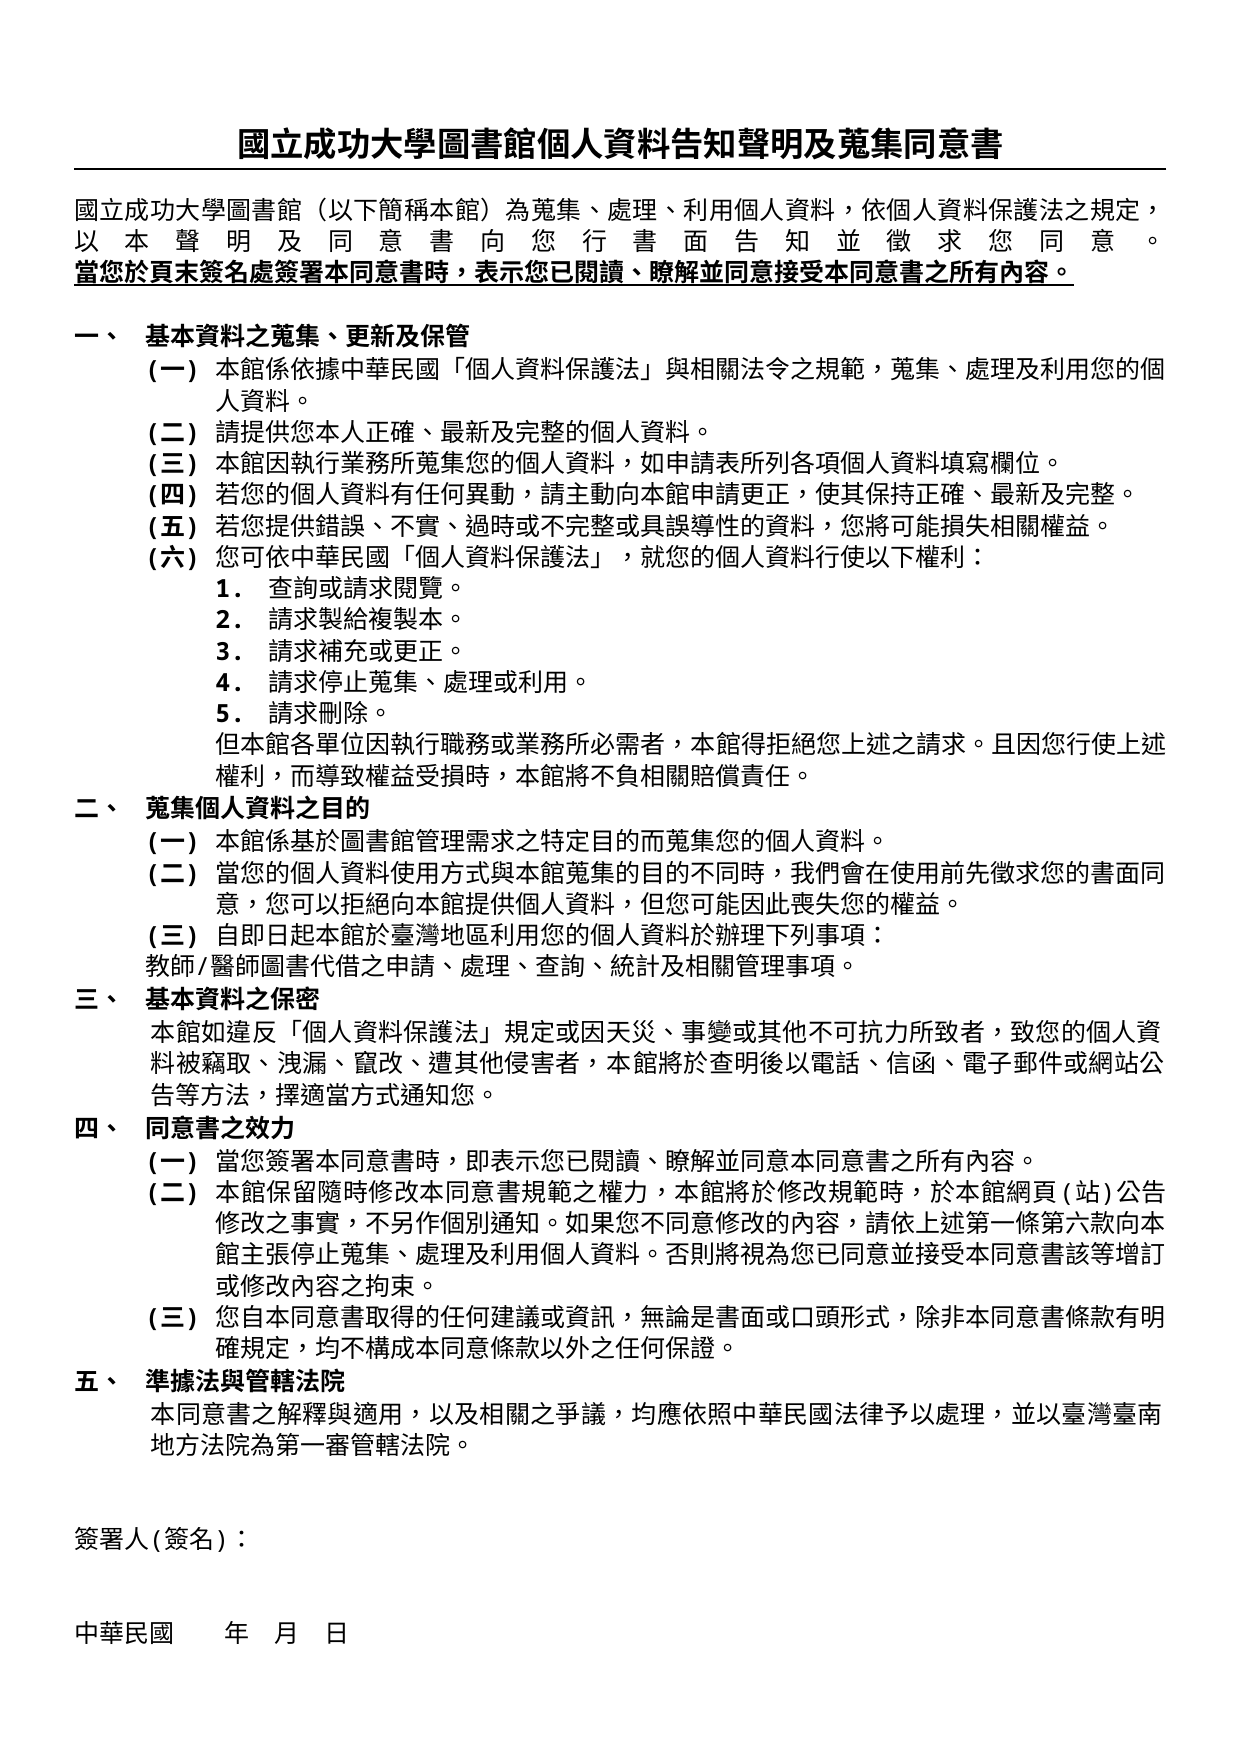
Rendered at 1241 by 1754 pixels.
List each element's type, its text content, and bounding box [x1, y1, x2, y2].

text 但本館各單位因執行職務或業務所必需者，本館得拒絕您上述之請求。且因您行使上述權利，而導致權益受損時，本館將不負相關賠償責任。 [216, 729, 1166, 791]
text 教師/醫師圖書代借之申請、處理、查詢、統計及相關管理事項。 [145, 951, 1166, 982]
list 準據法與管轄法院 [74, 1365, 1166, 1397]
list 本館係基於圖書館管理需求之特定目的而蒐集您的個人資料。 [145, 826, 1166, 857]
list 同意書之效力 [74, 1112, 1166, 1143]
list 本館保留隨時修改本同意書規範之權力，本館將於修改規範時，於本館網頁(站)公告修改之事實，不另作個別通知。如果您不同意修改的內容，請依上述第一條第六款向本館主張停止蒐集、處理及利用個人資料。否則將視為您已同意並接受本同意書該等增訂或修改內容之拘束。 [145, 1176, 1166, 1301]
list 基本資料之保密 [74, 984, 1166, 1015]
list 請求刪除。 [245, 697, 1166, 729]
list 請求補充或更正。 [245, 635, 1166, 666]
list 當您的個人資料使用方式與本館蒐集的目的不同時，我們會在使用前先徵求您的書面同意，您可以拒絕向本館提供個人資料，但您可能因此喪失您的權益。 [145, 857, 1166, 919]
text 本館如違反「個人資料保護法」規定或因天災、事變或其他不可抗力所致者，致您的個人資料被竊取、洩漏、竄改、遭其他侵害者，本館將於查明後以電話、信函、電子郵件或網站公告等方法，擇適當方式通知您。 [151, 1017, 1166, 1110]
text 國立成功大學圖書館個人資料告知聲明及蒐集同意書 [74, 118, 1166, 168]
list 當您簽署本同意書時，即表示您已閱讀、瞭解並同意本同意書之所有內容。 [145, 1145, 1166, 1176]
list 蒐集個人資料之目的 [74, 793, 1166, 824]
list 本館係依據中華民國「個人資料保護法」與相關法令之規範，蒐集、處理及利用您的個人資料。 [145, 354, 1166, 416]
list 若您的個人資料有任何異動，請主動向本館申請更正，使其保持正確、最新及完整。 [145, 479, 1166, 510]
text 本同意書之解釋與適用，以及相關之爭議，均應依照中華民國法律予以處理，並以臺灣臺南地方法院為第一審管轄法院。 [151, 1398, 1166, 1461]
list 基本資料之蒐集、更新及保管 [74, 321, 1166, 352]
list 自即日起本館於臺灣地區利用您的個人資料於辦理下列事項： [145, 919, 1166, 951]
text 國立成功大學圖書館（以下簡稱本館）為蒐集、處理、利用個人資料，依個人資料保護法之規定，以本聲明及同意書向您行書面告知並徵求您同意。 當您於頁末簽名處簽署本同意書時，表示您已閱讀、瞭解並同意接受本同意書之所有內容。 [74, 194, 1166, 288]
list 您可依中華民國「個人資料保護法」，就您的個人資料行使以下權利： [145, 541, 1166, 572]
text 簽署人(簽名)： [74, 1523, 1166, 1554]
list 請求停止蒐集、處理或利用。 [245, 666, 1166, 697]
list 查詢或請求閱覽。 [245, 572, 1166, 604]
list 請提供您本人正確、最新及完整的個人資料。 [145, 416, 1166, 447]
list 本館因執行業務所蒐集您的個人資料，如申請表所列各項個人資料填寫欄位。 [145, 447, 1166, 479]
list 您自本同意書取得的任何建議或資訊，無論是書面或口頭形式，除非本同意書條款有明確規定，均不構成本同意條款以外之任何保證。 [145, 1301, 1166, 1364]
list 請求製給複製本。 [245, 604, 1166, 635]
list 若您提供錯誤、不實、過時或不完整或具誤導性的資料，您將可能損失相關權益。 [145, 510, 1166, 541]
text 中華民國 年 月 日 [74, 1617, 1166, 1648]
